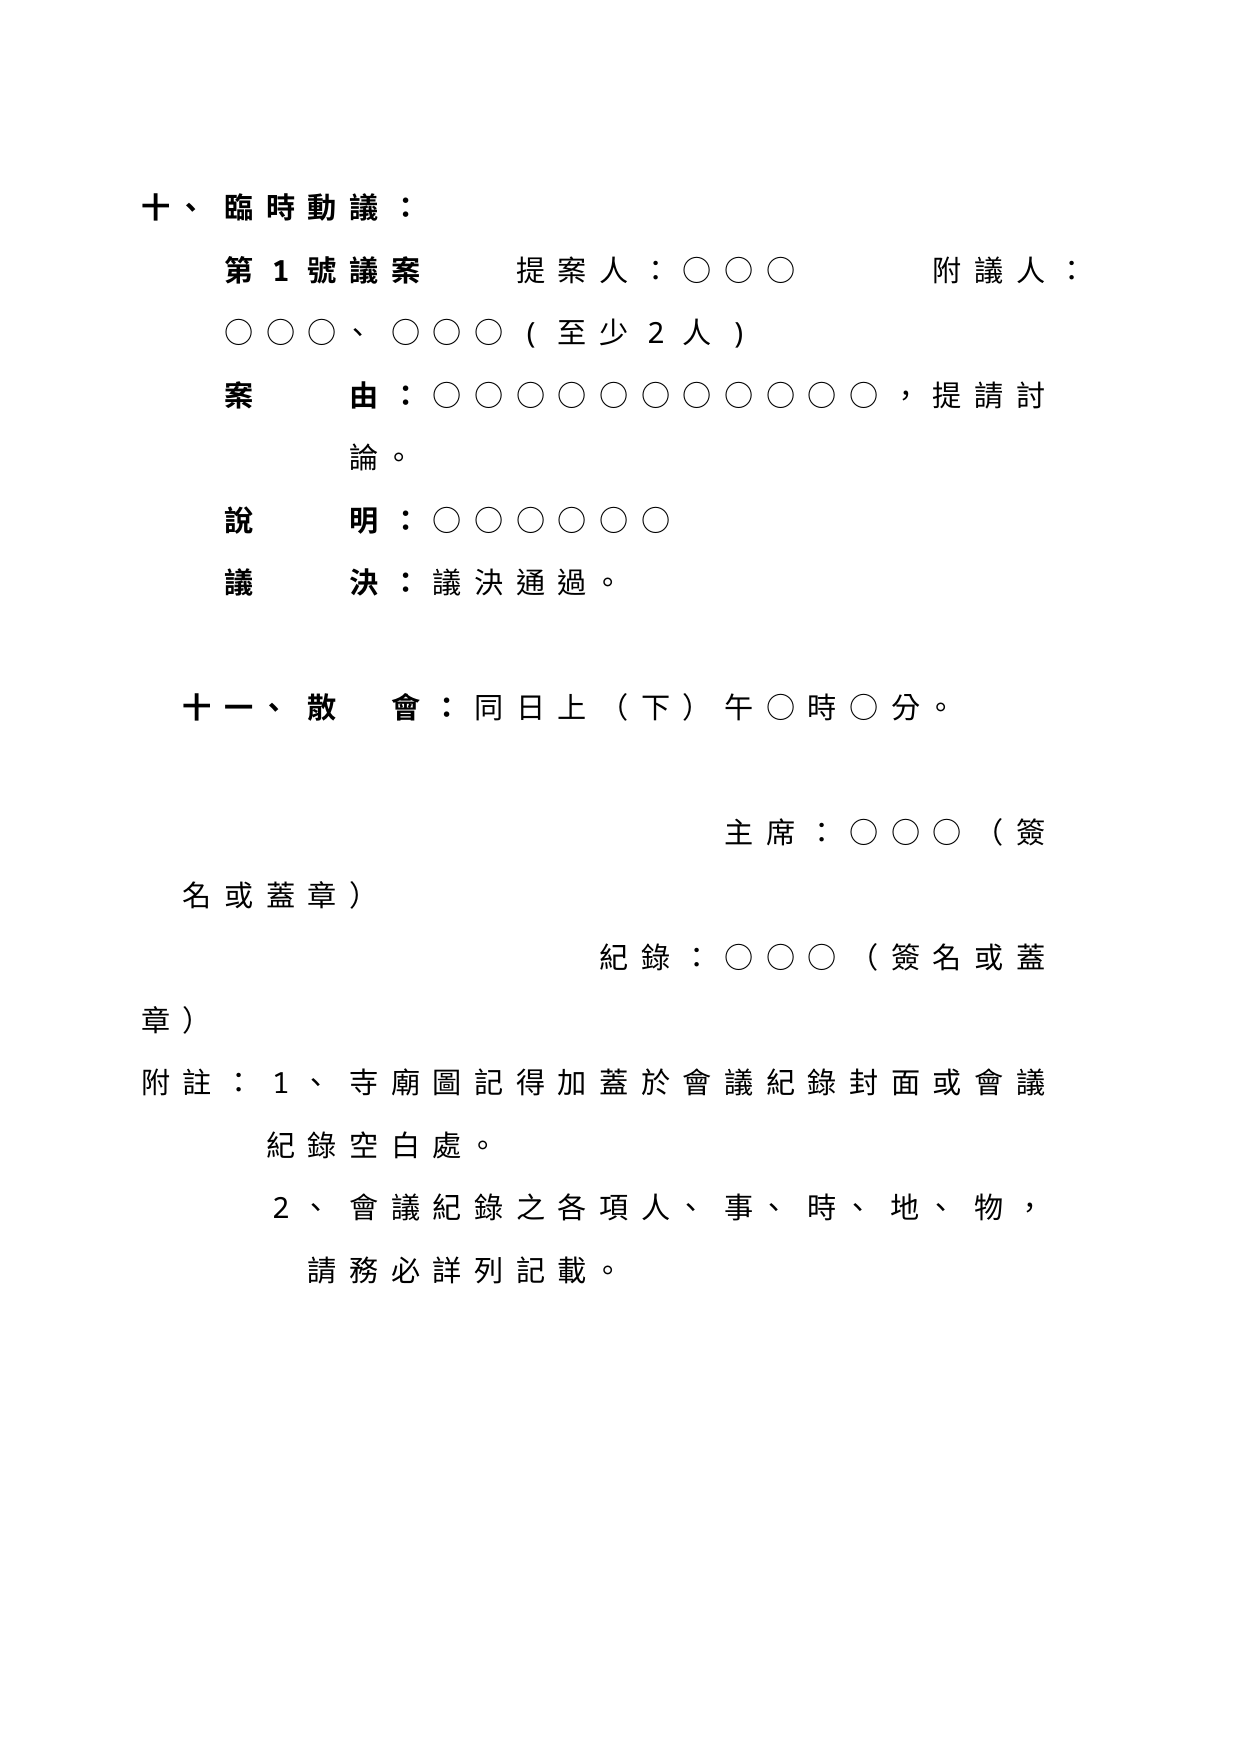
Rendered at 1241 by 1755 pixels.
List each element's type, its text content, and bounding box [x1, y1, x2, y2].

text 十一、散 會：同日上（下）午○時○分。 [135, 664, 1051, 727]
text 紀錄：○○○（簽名或蓋章） [135, 914, 1051, 1039]
text 附註：1、寺廟圖記得加蓋於會議紀錄封面或會議紀錄空白處。 [135, 1039, 1051, 1164]
text 主席：○○○（簽名或蓋章） [135, 789, 1051, 914]
text 2、會議紀錄之各項人、事、時、地、物，請務必詳列記載。 [222, 1164, 1051, 1289]
text 案 由：○○○○○○○○○○○，提請討論。 [185, 352, 1051, 477]
text 說 明：○○○○○○ [185, 477, 1051, 539]
text 第1號議案 提案人：○○○ 附議人：○○○、○○○(至少2人) [185, 227, 1051, 352]
text 十、臨時動議： [135, 164, 1051, 227]
text 議 決：議決通過。 [185, 539, 1051, 602]
